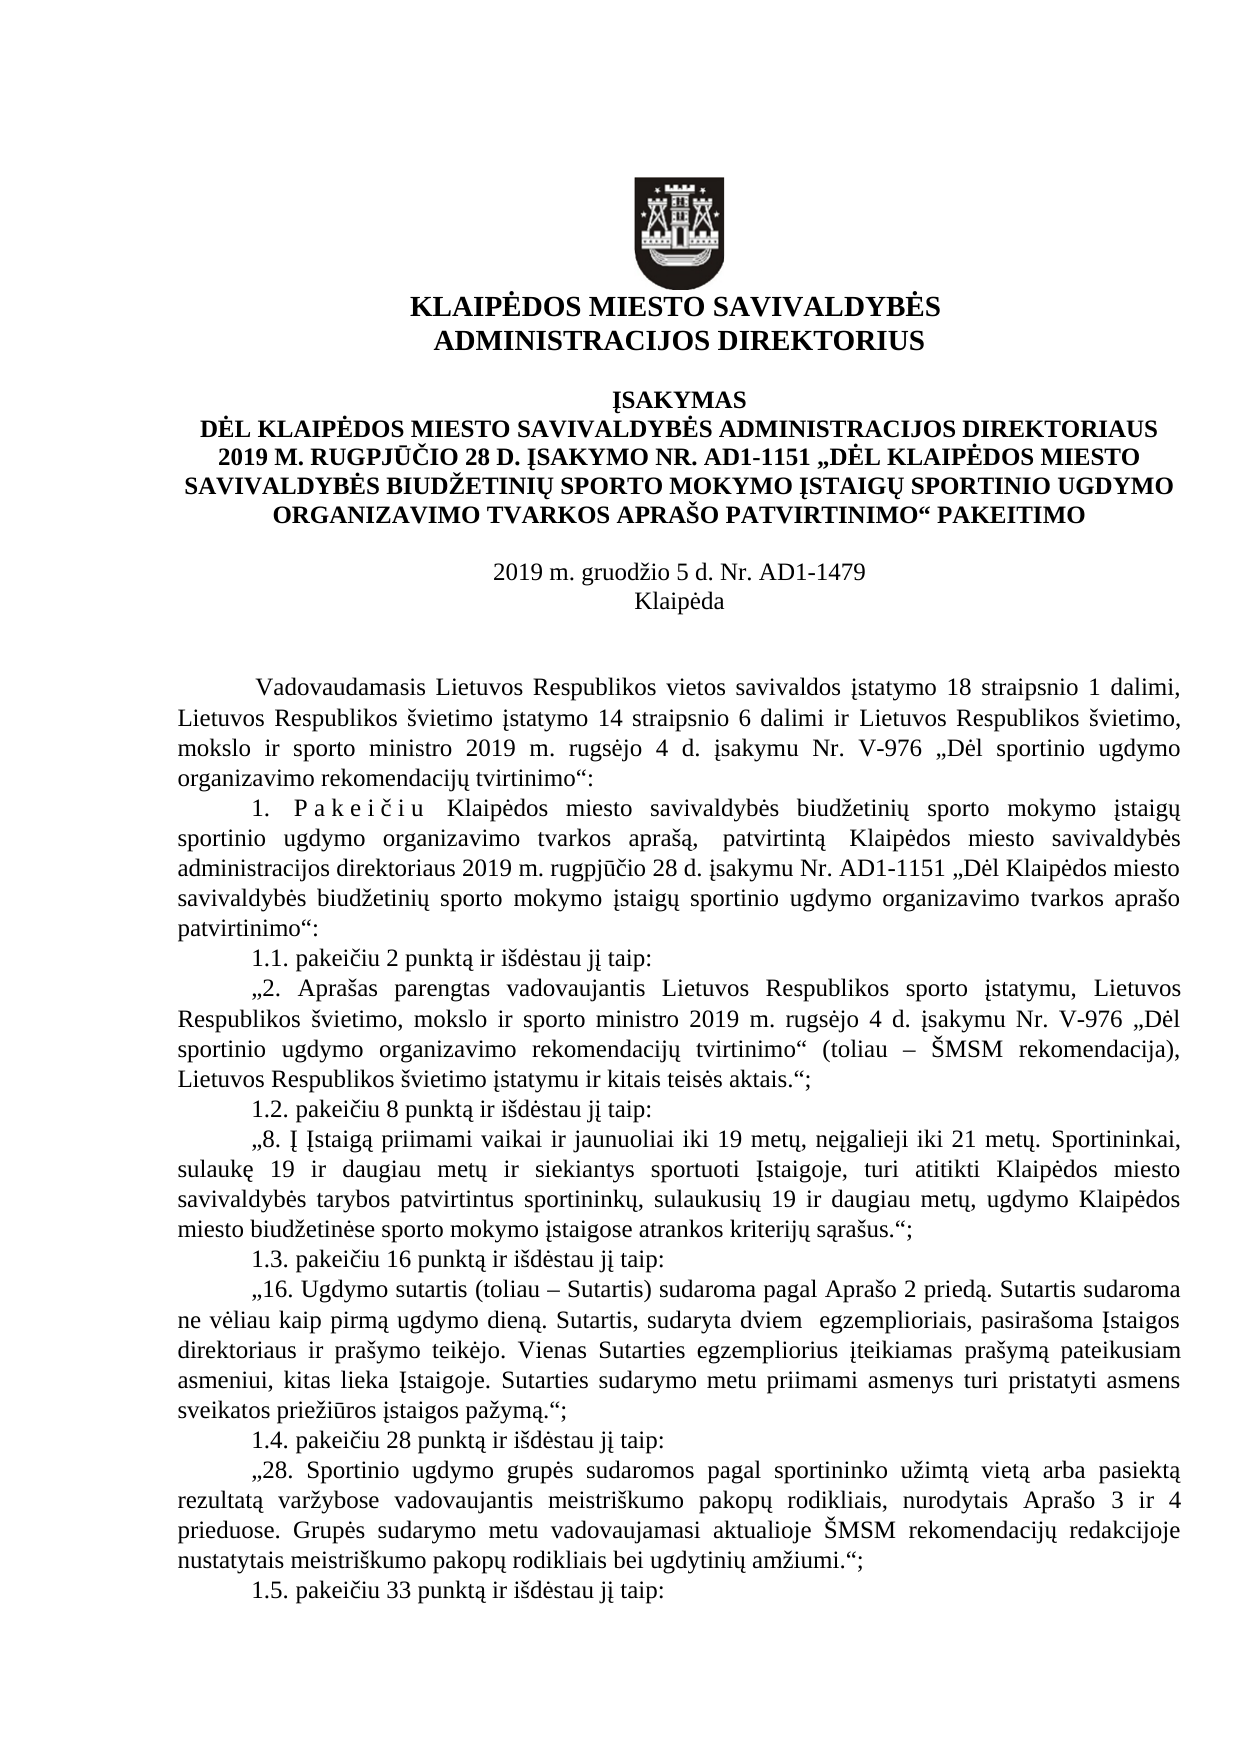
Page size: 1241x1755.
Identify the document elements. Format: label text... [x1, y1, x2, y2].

text 1.5. pakeičiu 33 punktą ir išdėstau jį taip: [177, 1576, 1181, 1604]
text „2. Aprašas parengtas vadovaujantis Lietuvos Respublikos sporto įstatymu, Lietuvos Respublikos švietimo, mokslo ir sporto ministro 2019 m. rugsėjo 4 d. įsakymu Nr. V-976 „Dėl sportinio ugdymo organizavimo rekomendacijų tvirtinimo“ (toliau – ŠMSM rekomendacija), Lietuvos Respublikos švietimo įstatymu ir kitais teisės aktais.“; [177, 973, 1181, 1093]
text „8. Į Įstaigą priimami vaikai ir jaunuoliai iki 19 metų, neįgalieji iki 21 metų. Sportininkai, sulaukę 19 ir daugiau metų ir siekiantys sportuoti Įstaigoje, turi atitikti Klaipėdos miesto savivaldybės tarybos patvirtintus sportininkų, sulaukusių 19 ir daugiau metų, ugdymo Klaipėdos miesto biudžetinėse sporto mokymo įstaigose atrankos kriterijų sąrašus.“; [177, 1124, 1181, 1243]
text 1.2. pakeičiu 8 punktą ir išdėstau jį taip: [177, 1094, 1181, 1123]
text 1.3. pakeičiu 16 punktą ir išdėstau jį taip: [177, 1244, 1181, 1273]
text „16. Ugdymo sutartis (toliau – Sutartis) sudaroma pagal Aprašo 2 priedą. Sutartis sudaroma ne vėliau kaip pirmą ugdymo dieną. Sutartis, sudaryta dviem egzemplioriais, pasirašoma Įstaigos direktoriaus ir prašymo teikėjo. Vienas Sutarties egzempliorius įteikiamas prašymą pateikusiam asmeniui, kitas lieka Įstaigoje. Sutarties sudarymo metu priimami asmenys turi pristatyti asmens sveikatos priežiūros įstaigos pažymą.“; [177, 1274, 1181, 1424]
text Klaipėda [177, 586, 1181, 615]
text 1. Pakeičiu Klaipėdos miesto savivaldybės biudžetinių sporto mokymo įstaigų sportinio ugdymo organizavimo tvarkos aprašą, patvirtintą Klaipėdos miesto savivaldybės administracijos direktoriaus 2019 m. rugpjūčio 28 d. įsakymu Nr. AD1-1151 „Dėl Klaipėdos miesto savivaldybės biudžetinių sporto mokymo įstaigų sportinio ugdymo organizavimo tvarkos aprašo patvirtinimo“: [177, 793, 1181, 942]
text 1.4. pakeičiu 28 punktą ir išdėstau jį taip: [177, 1425, 1181, 1454]
text „28. Sportinio ugdymo grupės sudaromos pagal sportininko užimtą vietą arba pasiektą rezultatą varžybose vadovaujantis meistriškumo pakopų rodikliais, nurodytais Aprašo 3 ir 4 prieduose. Grupės sudarymo metu vadovaujamasi aktualioje ŠMSM rekomendacijų redakcijoje nustatytais meistriškumo pakopų rodikliais bei ugdytinių amžiumi.“; [177, 1455, 1181, 1574]
text 1.1. pakeičiu 2 punktą ir išdėstau jį taip: [177, 943, 1181, 972]
text ĮSAKYMAS [177, 385, 1181, 414]
text DĖL KLAIPĖDOS MIESTO SAVIVALDYBĖS ADMINISTRACIJOS DIREKTORIAUS 2019 M. RUGPJŪČIO 28 D. ĮSAKYMO NR. AD1-1151 „DĖL KLAIPĖDOS MIESTO SAVIVALDYBĖS BIUDŽETINIŲ SPORTO MOKYMO ĮSTAIGŲ SPORTINIO UGDYMO ORGANIZAVIMO TVARKOS APRAŠO PATVIRTINIMO“ PAKEITIMO [177, 414, 1181, 529]
text ADMINISTRACIJOS DIREKTORIUS [177, 323, 1181, 356]
text 2019 m. gruodžio 5 d. Nr. AD1-1479 [177, 557, 1181, 586]
text KLAIPĖDOS MIESTO SAVIVALDYBĖS [177, 289, 1181, 323]
text Vadovaudamasis Lietuvos Respublikos vietos savivaldos įstatymo 18 straipsnio 1 dalimi, Lietuvos Respublikos švietimo įstatymo 14 straipsnio 6 dalimi ir Lietuvos Respublikos švietimo, mokslo ir sporto ministro 2019 m. rugsėjo 4 d. įsakymu Nr. V-976 „Dėl sportinio ugdymo organizavimo rekomendacijų tvirtinimo“: [177, 672, 1181, 792]
